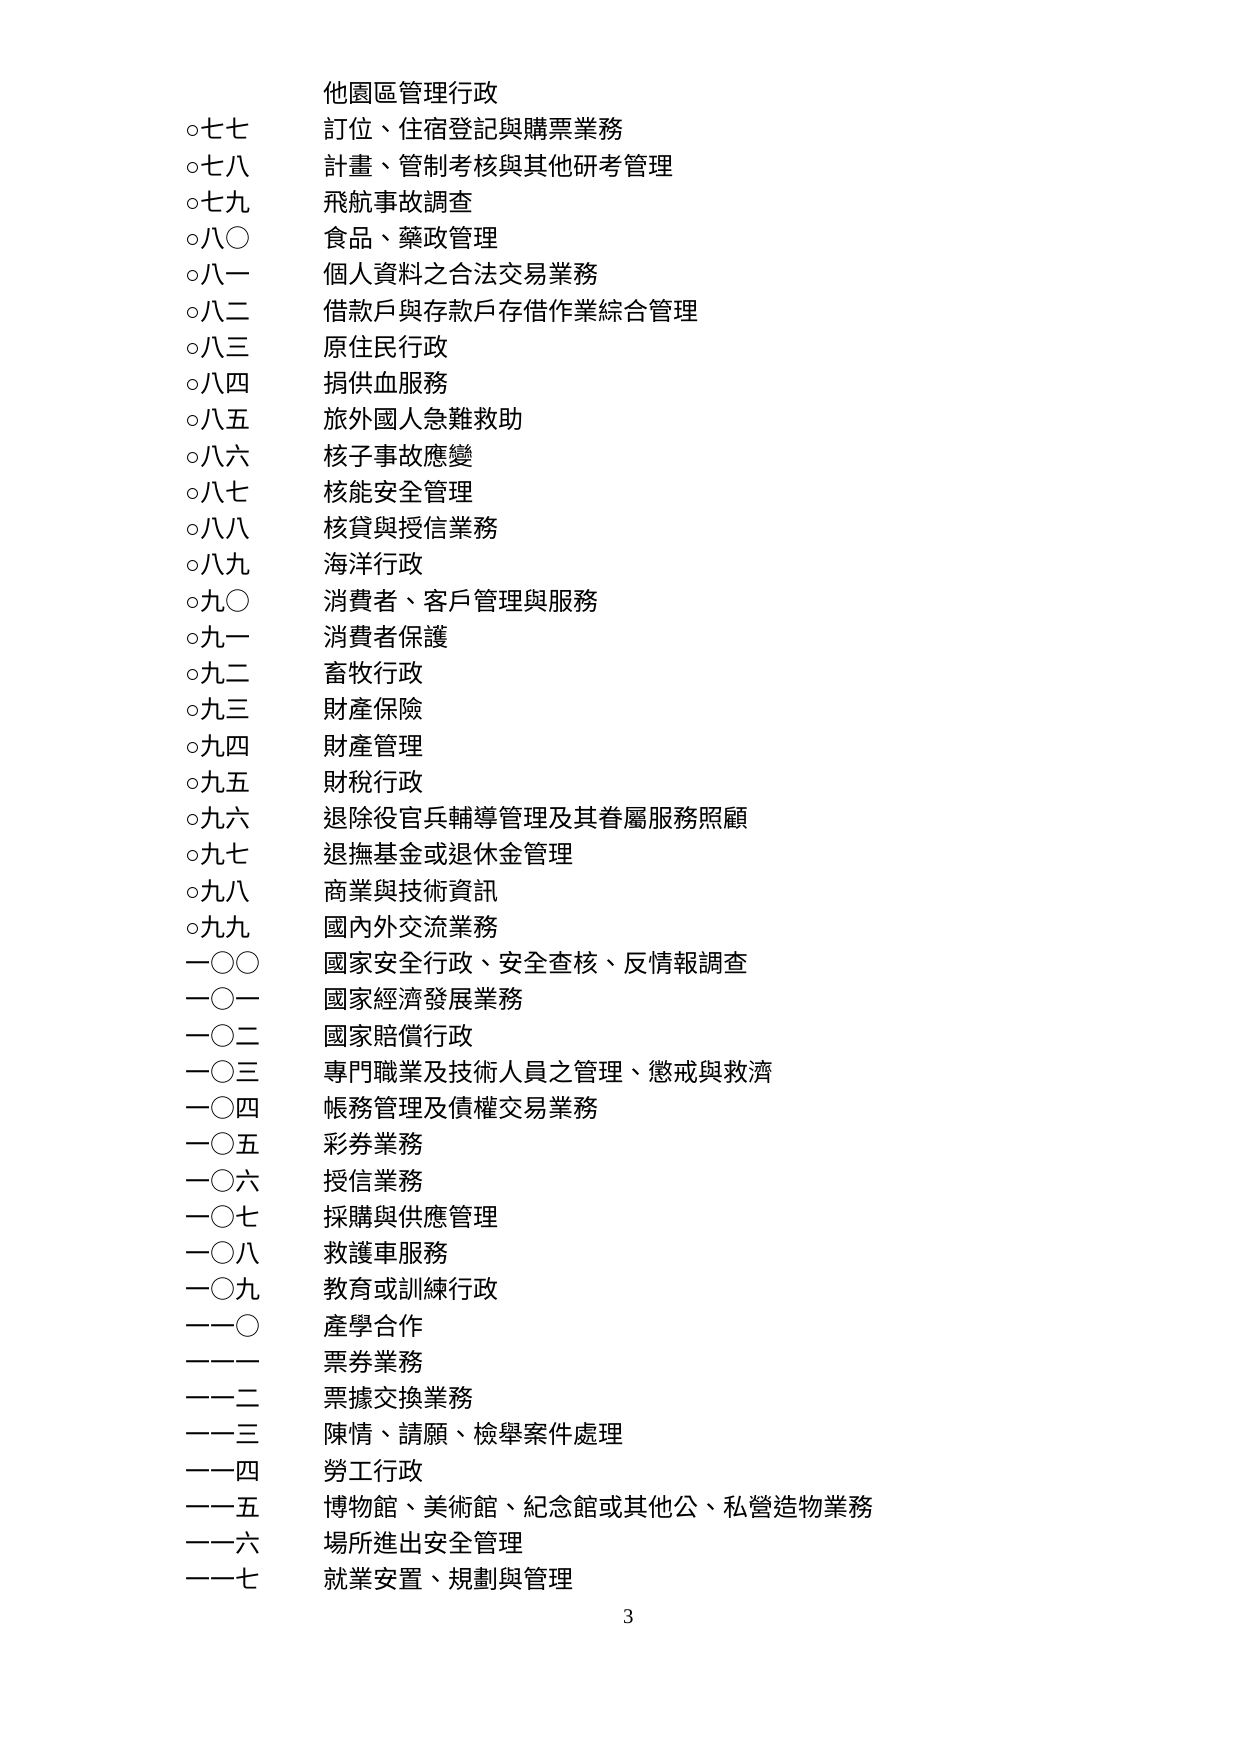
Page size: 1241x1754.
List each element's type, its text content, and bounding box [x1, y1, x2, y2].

table_cell 核能安全管理 [320, 473, 1074, 509]
table_cell 授信業務 [320, 1161, 1074, 1197]
table_cell 個人資料之合法交易業務 [320, 255, 1074, 291]
table_cell 一○三 [182, 1053, 320, 1089]
table_cell 捐供血服務 [320, 364, 1074, 400]
table_cell 財稅行政 [320, 763, 1074, 799]
table_cell 計畫、管制考核與其他研考管理 [320, 146, 1074, 182]
table_cell 飛航事故調查 [320, 183, 1074, 219]
table_cell 一○六 [182, 1161, 320, 1197]
table_cell ○九二 [182, 654, 320, 690]
table_cell 借款戶與存款戶存借作業綜合管理 [320, 291, 1074, 327]
table_cell 退撫基金或退休金管理 [320, 835, 1074, 871]
table_cell ○九六 [182, 799, 320, 835]
table_cell 專門職業及技術人員之管理、懲戒與救濟 [320, 1053, 1074, 1089]
table_cell ○九三 [182, 690, 320, 726]
table_cell 一一一 [182, 1343, 320, 1379]
table_cell 救護車服務 [320, 1234, 1074, 1270]
table_cell 教育或訓練行政 [320, 1270, 1074, 1306]
table_cell 原住民行政 [320, 328, 1074, 364]
table_cell 國內外交流業務 [320, 908, 1074, 944]
table_cell ○九八 [182, 871, 320, 907]
table_cell 帳務管理及債權交易業務 [320, 1089, 1074, 1125]
table_cell 票據交換業務 [320, 1379, 1074, 1415]
table_cell 場所進出安全管理 [320, 1524, 1074, 1560]
table_cell 一○一 [182, 980, 320, 1016]
table_cell 一○九 [182, 1270, 320, 1306]
table_cell 一一六 [182, 1524, 320, 1560]
table_cell ○九七 [182, 835, 320, 871]
table_cell 訂位、住宿登記與購票業務 [320, 110, 1074, 146]
table_cell 一一二 [182, 1379, 320, 1415]
table_cell 核貸與授信業務 [320, 509, 1074, 545]
table_cell 一一七 [182, 1560, 320, 1596]
table_cell 一○二 [182, 1016, 320, 1052]
table_cell 勞工行政 [320, 1451, 1074, 1487]
table_cell 他園區管理行政 [320, 74, 1074, 110]
table_cell 國家經濟發展業務 [320, 980, 1074, 1016]
table_cell 彩券業務 [320, 1125, 1074, 1161]
table_cell ○八三 [182, 328, 320, 364]
table_cell 核子事故應變 [320, 436, 1074, 472]
table_cell ○八二 [182, 291, 320, 327]
table_cell 票券業務 [320, 1343, 1074, 1379]
table_cell 採購與供應管理 [320, 1198, 1074, 1234]
table_cell 食品、藥政管理 [320, 219, 1074, 255]
table_cell 一一○ [182, 1306, 320, 1342]
table_cell 一○○ [182, 944, 320, 980]
table_cell 就業安置、規劃與管理 [320, 1560, 1074, 1596]
table_cell ○八七 [182, 473, 320, 509]
table_cell 國家安全行政、安全查核、反情報調查 [320, 944, 1074, 980]
table_cell 國家賠償行政 [320, 1016, 1074, 1052]
table_cell [182, 74, 320, 110]
table_cell ○八○ [182, 219, 320, 255]
table_cell ○九四 [182, 726, 320, 762]
table_cell 財產保險 [320, 690, 1074, 726]
table_cell 退除役官兵輔導管理及其眷屬服務照顧 [320, 799, 1074, 835]
table_cell ○九一 [182, 618, 320, 654]
table_cell 產學合作 [320, 1306, 1074, 1342]
table_cell 消費者保護 [320, 618, 1074, 654]
table_cell 陳情、請願、檢舉案件處理 [320, 1415, 1074, 1451]
table_cell ○八一 [182, 255, 320, 291]
table_cell 畜牧行政 [320, 654, 1074, 690]
table_cell 財產管理 [320, 726, 1074, 762]
table_cell ○七八 [182, 146, 320, 182]
table_cell ○七七 [182, 110, 320, 146]
table_cell 一○四 [182, 1089, 320, 1125]
table_cell 一○七 [182, 1198, 320, 1234]
table_cell 一一三 [182, 1415, 320, 1451]
table_cell 一一四 [182, 1451, 320, 1487]
table_cell 商業與技術資訊 [320, 871, 1074, 907]
table_cell 一○五 [182, 1125, 320, 1161]
table_cell ○九○ [182, 581, 320, 617]
table_cell 一○八 [182, 1234, 320, 1270]
table_cell ○九九 [182, 908, 320, 944]
table_cell ○八六 [182, 436, 320, 472]
table_cell 博物館、美術館、紀念館或其他公、私營造物業務 [320, 1488, 1074, 1524]
table_cell 消費者、客戶管理與服務 [320, 581, 1074, 617]
table_cell ○八九 [182, 545, 320, 581]
table_cell 旅外國人急難救助 [320, 400, 1074, 436]
table_cell ○八四 [182, 364, 320, 400]
table_cell ○八五 [182, 400, 320, 436]
table_cell 海洋行政 [320, 545, 1074, 581]
table_cell ○八八 [182, 509, 320, 545]
table_cell ○九五 [182, 763, 320, 799]
table_cell 一一五 [182, 1488, 320, 1524]
table_cell ○七九 [182, 183, 320, 219]
